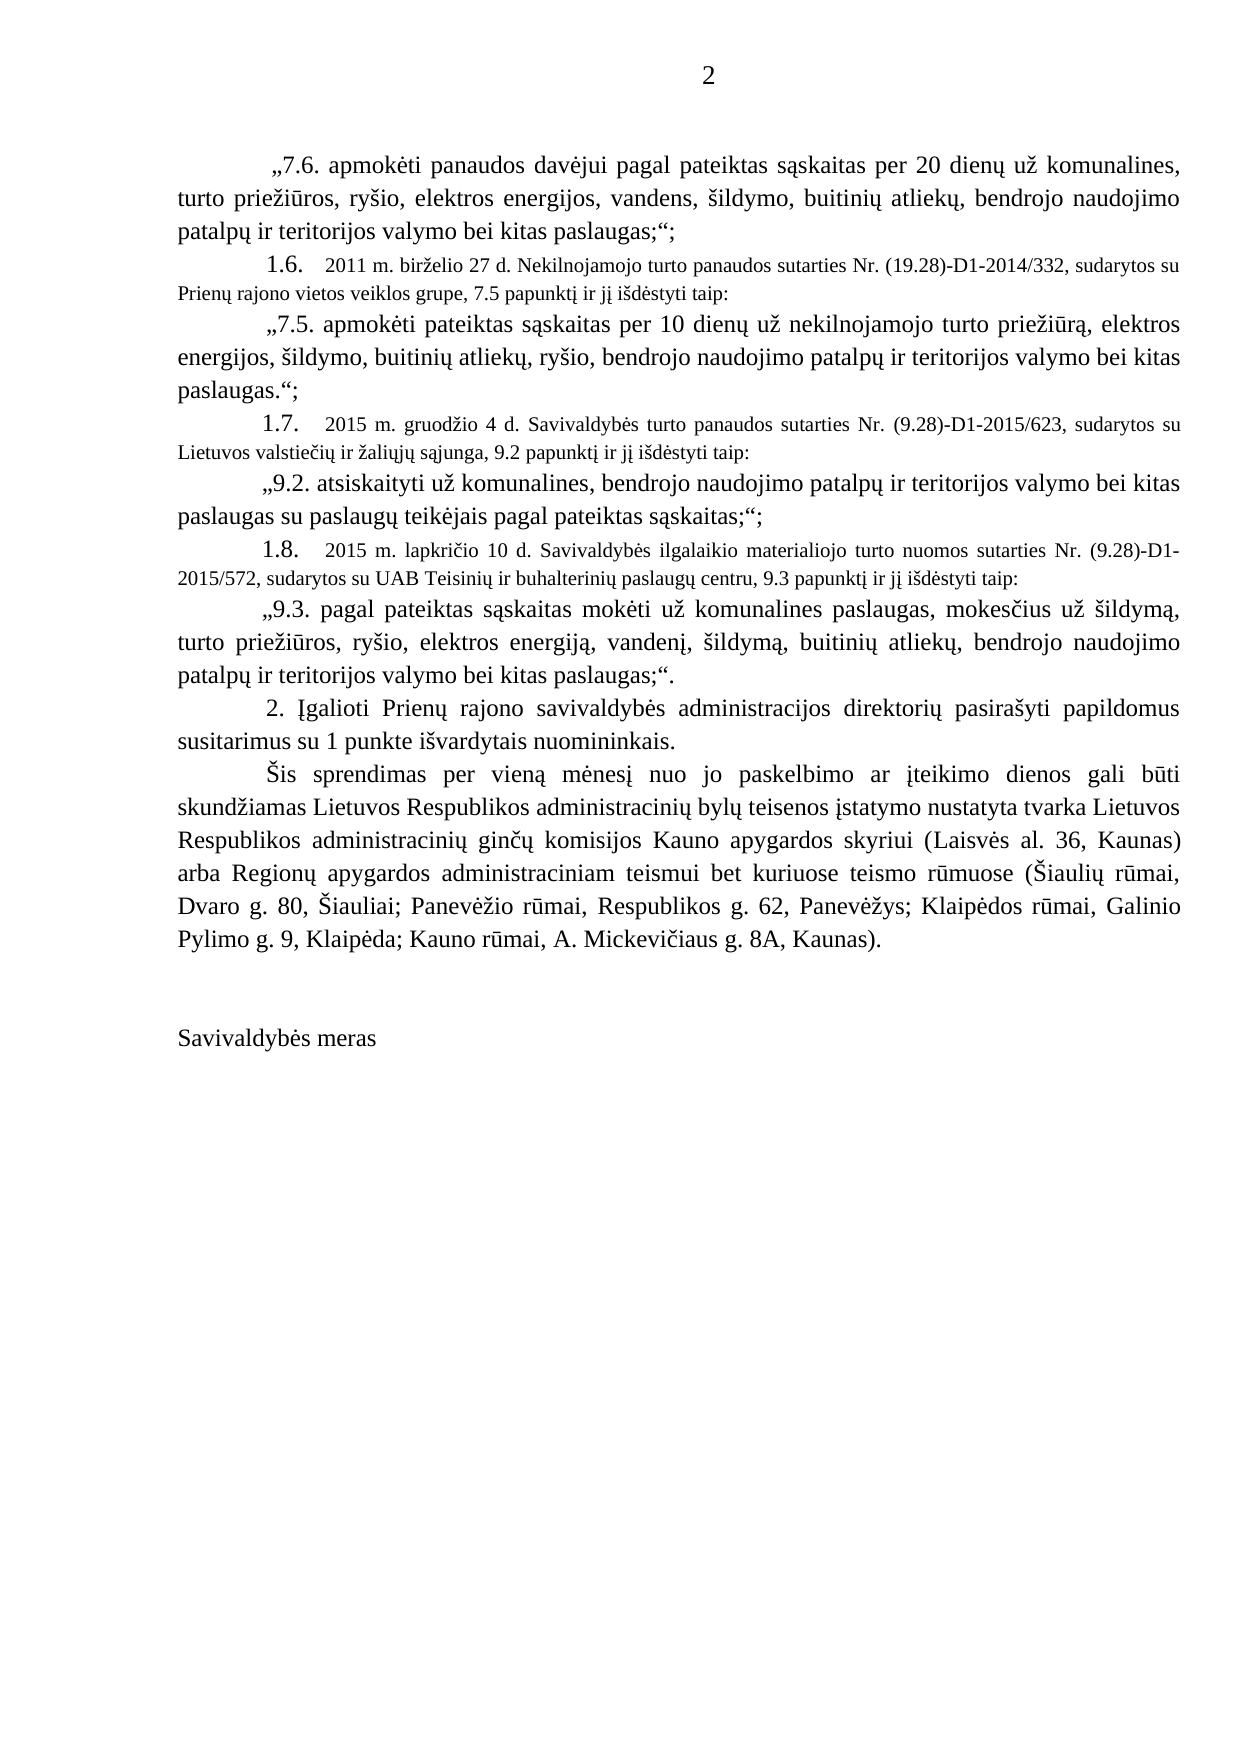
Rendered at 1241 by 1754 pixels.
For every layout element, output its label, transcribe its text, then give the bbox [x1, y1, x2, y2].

text „9.2. atsiskaityti už komunalines, bendrojo naudojimo patalpų ir teritorijos valymo bei kitas paslaugas su paslaugų teikėjais pagal pateiktas sąskaitas;“; [177, 468, 1181, 529]
text „9.3. pagal pateiktas sąskaitas mokėti už komunalines paslaugas, mokesčius už šildymą, turto priežiūros, ryšio, elektros energiją, vandenį, šildymą, buitinių atliekų, bendrojo naudojimo patalpų ir teritorijos valymo bei kitas paslaugas;“. [177, 594, 1181, 688]
text „7.6. apmokėti panaudos davėjui pagal pateiktas sąskaitas per 20 dienų už komunalines, turto priežiūros, ryšio, elektros energijos, vandens, šildymo, buitinių atliekų, bendrojo naudojimo patalpų ir teritorijos valymo bei kitas paslaugas;“; [177, 150, 1181, 244]
text Savivaldybės meras [177, 1023, 1181, 1052]
text „7.5. apmokėti pateiktas sąskaitas per 10 dienų už nekilnojamojo turto priežiūrą, elektros energijos, šildymo, buitinių atliekų, ryšio, bendrojo naudojimo patalpų ir teritorijos valymo bei kitas paslaugas.“; [177, 309, 1181, 403]
text 1.7. 2015 m. gruodžio 4 d. Savivaldybės turto panaudos sutarties Nr. (9.28)-D1-2015/623, sudarytos su Lietuvos valstiečių ir žaliųjų sąjunga, 9.2 papunktį ir jį išdėstyti taip: [177, 408, 1181, 464]
text Šis sprendimas per vieną mėnesį nuo jo paskelbimo ar įteikimo dienos gali būti skundžiamas Lietuvos Respublikos administracinių bylų teisenos įstatymo nustatyta tvarka Lietuvos Respublikos administracinių ginčų komisijos Kauno apygardos skyriui (Laisvės al. 36, Kaunas) arba Regionų apygardos administraciniam teismui bet kuriuose teismo rūmuose (Šiaulių rūmai, Dvaro g. 80, Šiauliai; Panevėžio rūmai, Respublikos g. 62, Panevėžys; Klaipėdos rūmai, Galinio Pylimo g. 9, Klaipėda; Kauno rūmai, A. Mickevičiaus g. 8A, Kaunas). [177, 759, 1181, 953]
text 1.8. 2015 m. lapkričio 10 d. Savivaldybės ilgalaikio materialiojo turto nuomos sutarties Nr. (9.28)-D1-2015/572, sudarytos su UAB Teisinių ir buhalterinių paslaugų centru, 9.3 papunktį ir jį išdėstyti taip: [177, 534, 1181, 590]
text 2. Įgalioti Prienų rajono savivaldybės administracijos direktorių pasirašyti papildomus susitarimus su 1 punkte išvardytais nuomininkais. [177, 693, 1181, 754]
text 1.6. 2011 m. birželio 27 d. Nekilnojamojo turto panaudos sutarties Nr. (19.28)-D1-2014/332, sudarytos su Prienų rajono vietos veiklos grupe, 7.5 papunktį ir jį išdėstyti taip: [177, 249, 1181, 305]
